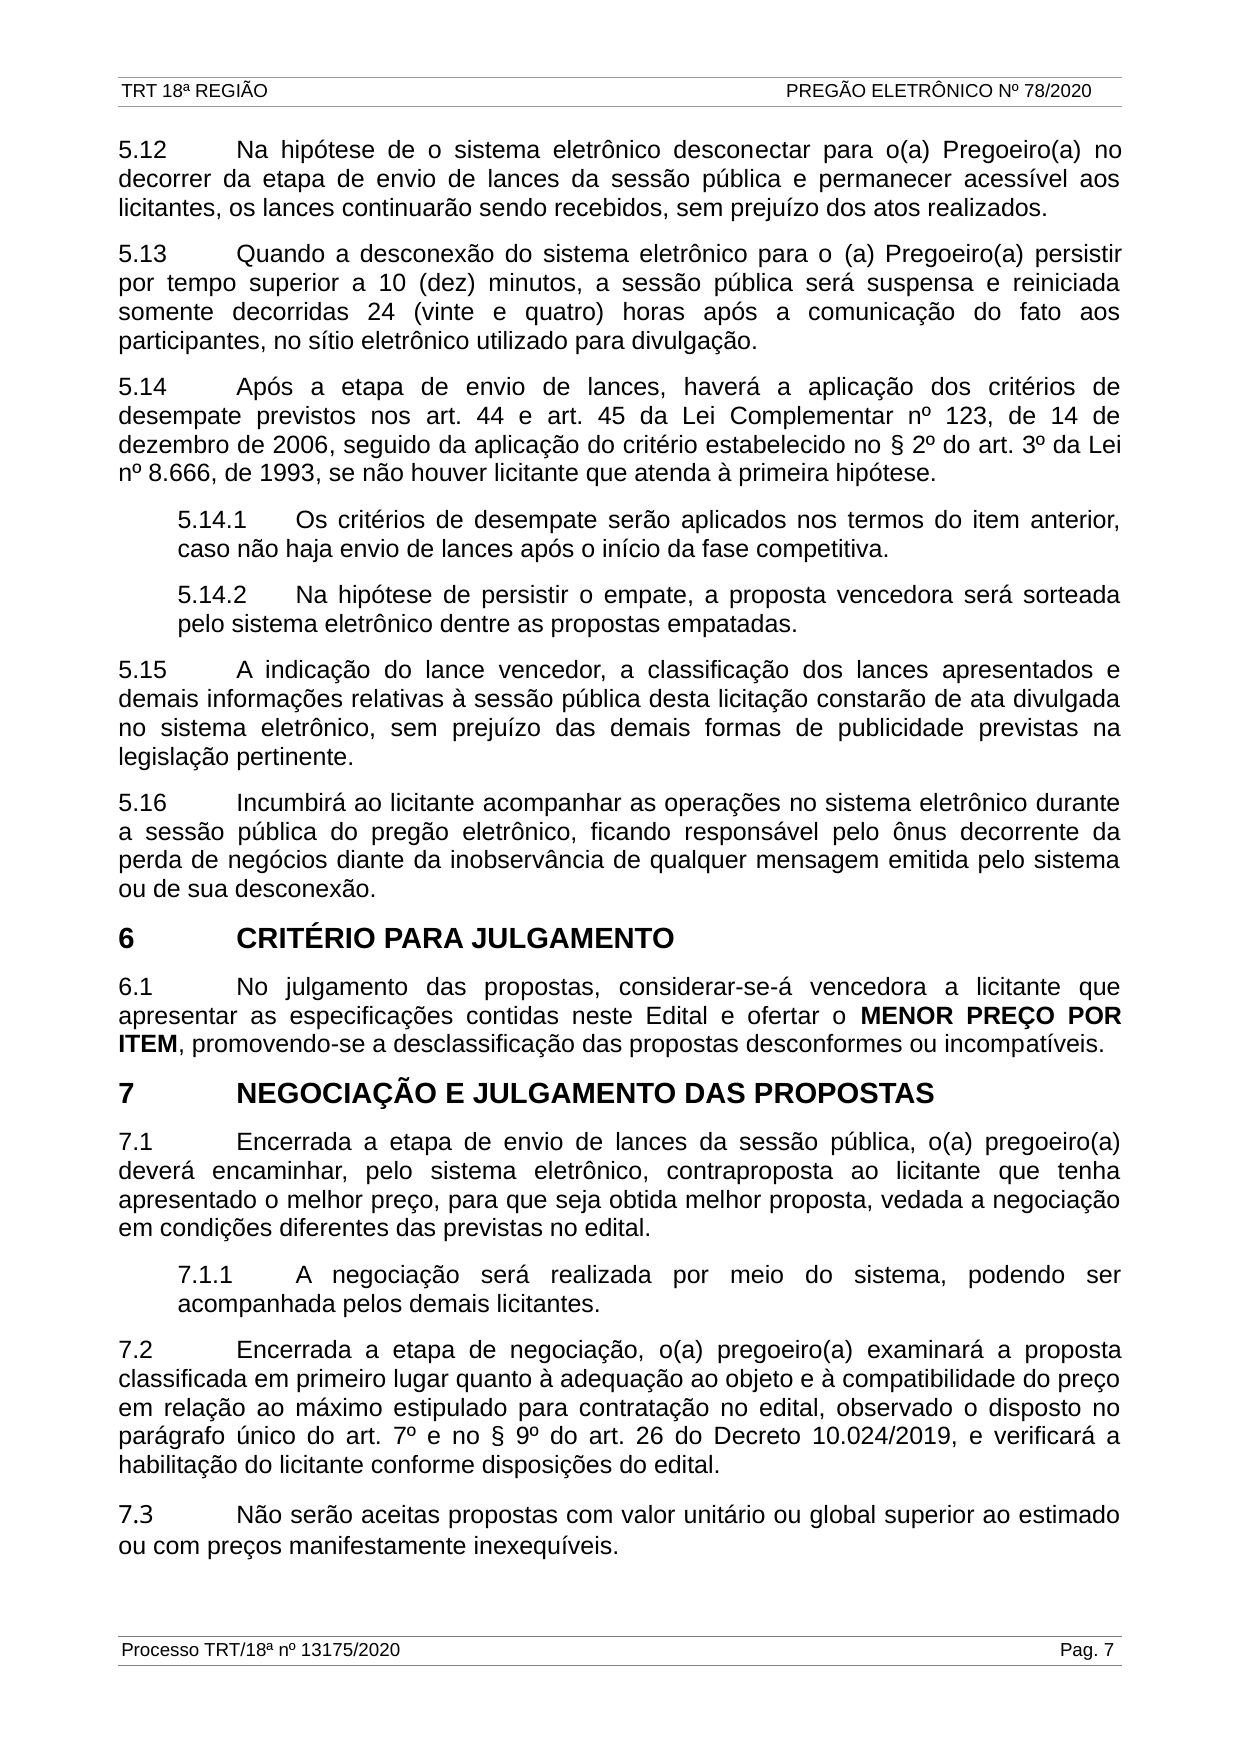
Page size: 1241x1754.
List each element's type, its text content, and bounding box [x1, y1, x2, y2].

text 5.13 Quando a desconexão do sistema eletrônico para o (a) Pregoeiro(a) persistir por tempo superior a 10 (dez) minutos, a sessão pública será suspensa e reiniciada somente decorridas 24 (vinte e quatro) horas após a comunicação do fato aos participantes, no sítio eletrônico utilizado para divulgação. [118, 239, 1122, 354]
text 7.2 Encerrada a etapa de negociação, o(a) pregoeiro(a) examinará a proposta classificada em primeiro lugar quanto à adequação ao objeto e à compatibilidade do preço em relação ao máximo estipulado para contratação no edital, observado o disposto no parágrafo único do art. 7º e no § 9º do art. 26 do Decreto 10.024/2019, e verificará a habilitação do licitante conforme disposições do edital. [118, 1335, 1122, 1479]
text 7.1.1 A negociação será realizada por meio do sistema, podendo ser acompanhada pelos demais licitantes. [177, 1260, 1122, 1317]
text 5.15 A indicação do lance vencedor, a classificação dos lances apresentados e demais informações relativas à sessão pública desta licitação constarão de ata divulgada no sistema eletrônico, sem prejuízo das demais formas de publicidade previstas na legislação pertinente. [118, 655, 1122, 770]
text 5.16 Incumbirá ao licitante acompanhar as operações no sistema eletrônico durante a sessão pública do pregão eletrônico, ficando responsável pelo ônus decorrente da perda de negócios diante da inobservância de qualquer mensagem emitida pelo sistema ou de sua desconexão. [118, 788, 1122, 903]
text 7.1 Encerrada a etapa de envio de lances da sessão pública, o(a) pregoeiro(a) deverá encaminhar, pelo sistema eletrônico, contraproposta ao licitante que tenha apresentado o melhor preço, para que seja obtida melhor proposta, vedada a negociação em condições diferentes das previstas no edital. [118, 1127, 1122, 1242]
text 6 CRITÉRIO PARA JULGAMENTO [118, 921, 1122, 954]
text 5.14.1 Os critérios de desempate serão aplicados nos termos do item anterior, caso não haja envio de lances após o início da fase competitiva. [177, 505, 1122, 562]
text 7.3 Não serão aceitas propostas com valor unitário ou global superior ao estimado ou com preços manifestamente inexequíveis. [118, 1497, 1122, 1559]
text 7 NEGOCIAÇÃO E JULGAMENTO DAS PROPOSTAS [118, 1076, 1122, 1109]
text 6.1 No julgamento das propostas, considerar-se-á vencedora a licitante que apresentar as especificações contidas neste Edital e ofertar o MENOR PREÇO POR ITEM, promovendo-se a desclassificação das propostas desconformes ou incompatíveis. [118, 972, 1122, 1058]
text 5.14 Após a etapa de envio de lances, haverá a aplicação dos critérios de desempate previstos nos art. 44 e art. 45 da Lei Complementar nº 123, de 14 de dezembro de 2006, seguido da aplicação do critério estabelecido no § 2º do art. 3º da Lei nº 8.666, de 1993, se não houver licitante que atenda à primeira hipótese. [118, 372, 1122, 487]
text 5.14.2 Na hipótese de persistir o empate, a proposta vencedora será sorteada pelo sistema eletrônico dentre as propostas empatadas. [177, 580, 1122, 638]
text 5.12 Na hipótese de o sistema eletrônico desconectar para o(a) Pregoeiro(a) no decorrer da etapa de envio de lances da sessão pública e permanecer acessível aos licitantes, os lances continuarão sendo recebidos, sem prejuízo dos atos realizados. [118, 136, 1122, 222]
